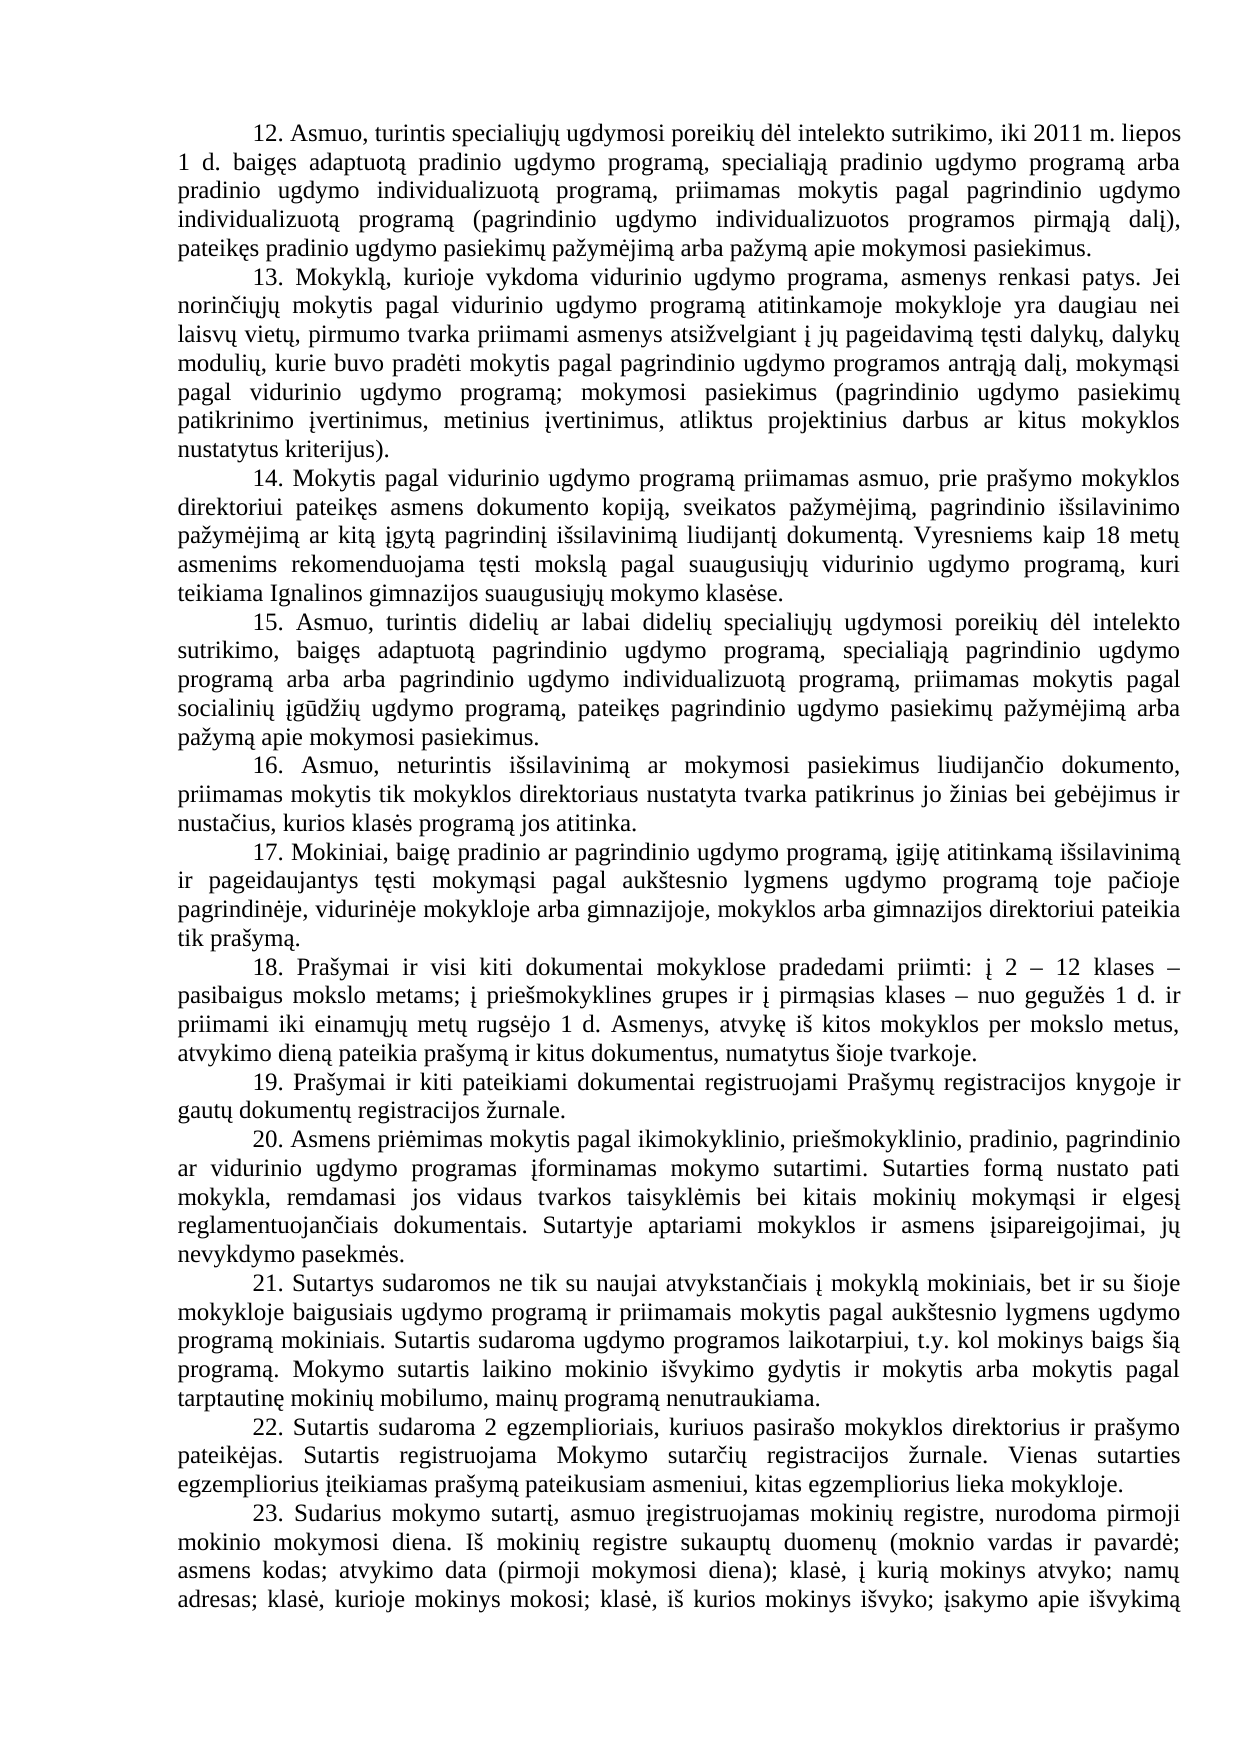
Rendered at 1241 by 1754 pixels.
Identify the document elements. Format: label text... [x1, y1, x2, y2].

text 15. Asmuo, turintis didelių ar labai didelių specialiųjų ugdymosi poreikių dėl intelekto sutrikimo, baigęs adaptuotą pagrindinio ugdymo programą, specialiąją pagrindinio ugdymo programą arba arba pagrindinio ugdymo individualizuotą programą, priimamas mokytis pagal socialinių įgūdžių ugdymo programą, pateikęs pagrindinio ugdymo pasiekimų pažymėjimą arba pažymą apie mokymosi pasiekimus. [177, 607, 1181, 751]
text 21. Sutartys sudaromos ne tik su naujai atvykstančiais į mokyklą mokiniais, bet ir su šioje mokykloje baigusiais ugdymo programą ir priimamais mokytis pagal aukštesnio lygmens ugdymo programą mokiniais. Sutartis sudaroma ugdymo programos laikotarpiui, t.y. kol mokinys baigs šią programą. Mokymo sutartis laikino mokinio išvykimo gydytis ir mokytis arba mokytis pagal tarptautinę mokinių mobilumo, mainų programą nenutraukiama. [177, 1268, 1181, 1412]
text 13. Mokyklą, kurioje vykdoma vidurinio ugdymo programa, asmenys renkasi patys. Jei norinčiųjų mokytis pagal vidurinio ugdymo programą atitinkamoje mokykloje yra daugiau nei laisvų vietų, pirmumo tvarka priimami asmenys atsižvelgiant į jų pageidavimą tęsti dalykų, dalykų modulių, kurie buvo pradėti mokytis pagal pagrindinio ugdymo programos antrąją dalį, mokymąsi pagal vidurinio ugdymo programą; mokymosi pasiekimus (pagrindinio ugdymo pasiekimų patikrinimo įvertinimus, metinius įvertinimus, atliktus projektinius darbus ar kitus mokyklos nustatytus kriterijus). [177, 262, 1181, 463]
text 12. Asmuo, turintis specialiųjų ugdymosi poreikių dėl intelekto sutrikimo, iki 2011 m. liepos 1 d. baigęs adaptuotą pradinio ugdymo programą, specialiąją pradinio ugdymo programą arba pradinio ugdymo individualizuotą programą, priimamas mokytis pagal pagrindinio ugdymo individualizuotą programą (pagrindinio ugdymo individualizuotos programos pirmąją dalį), pateikęs pradinio ugdymo pasiekimų pažymėjimą arba pažymą apie mokymosi pasiekimus. [177, 118, 1181, 262]
text 16. Asmuo, neturintis išsilavinimą ar mokymosi pasiekimus liudijančio dokumento, priimamas mokytis tik mokyklos direktoriaus nustatyta tvarka patikrinus jo žinias bei gebėjimus ir nustačius, kurios klasės programą jos atitinka. [177, 751, 1181, 837]
text 22. Sutartis sudaroma 2 egzemplioriais, kuriuos pasirašo mokyklos direktorius ir prašymo pateikėjas. Sutartis registruojama Mokymo sutarčių registracijos žurnale. Vienas sutarties egzempliorius įteikiamas prašymą pateikusiam asmeniui, kitas egzempliorius lieka mokykloje. [177, 1412, 1181, 1498]
text 23. Sudarius mokymo sutartį, asmuo įregistruojamas mokinių registre, nurodoma pirmoji mokinio mokymosi diena. Iš mokinių registre sukauptų duomenų (moknio vardas ir pavardė; asmens kodas; atvykimo data (pirmoji mokymosi diena); klasė, į kurią mokinys atvyko; namų adresas; klasė, kurioje mokinys mokosi; klasė, iš kurios mokinys išvyko; įsakymo apie išvykimą [177, 1498, 1181, 1613]
text 17. Mokiniai, baigę pradinio ar pagrindinio ugdymo programą, įgiję atitinkamą išsilavinimą ir pageidaujantys tęsti mokymąsi pagal aukštesnio lygmens ugdymo programą toje pačioje pagrindinėje, vidurinėje mokykloje arba gimnazijoje, mokyklos arba gimnazijos direktoriui pateikia tik prašymą. [177, 837, 1181, 952]
text 18. Prašymai ir visi kiti dokumentai mokyklose pradedami priimti: į 2 – 12 klases – pasibaigus mokslo metams; į priešmokyklines grupes ir į pirmąsias klases – nuo gegužės 1 d. ir priimami iki einamųjų metų rugsėjo 1 d. Asmenys, atvykę iš kitos mokyklos per mokslo metus, atvykimo dieną pateikia prašymą ir kitus dokumentus, numatytus šioje tvarkoje. [177, 952, 1181, 1067]
text 14. Mokytis pagal vidurinio ugdymo programą priimamas asmuo, prie prašymo mokyklos direktoriui pateikęs asmens dokumento kopiją, sveikatos pažymėjimą, pagrindinio išsilavinimo pažymėjimą ar kitą įgytą pagrindinį išsilavinimą liudijantį dokumentą. Vyresniems kaip 18 metų asmenims rekomenduojama tęsti mokslą pagal suaugusiųjų vidurinio ugdymo programą, kuri teikiama Ignalinos gimnazijos suaugusiųjų mokymo klasėse. [177, 463, 1181, 607]
text 19. Prašymai ir kiti pateikiami dokumentai registruojami Prašymų registracijos knygoje ir gautų dokumentų registracijos žurnale. [177, 1067, 1181, 1124]
text 20. Asmens priėmimas mokytis pagal ikimokyklinio, priešmokyklinio, pradinio, pagrindinio ar vidurinio ugdymo programas įforminamas mokymo sutartimi. Sutarties formą nustato pati mokykla, remdamasi jos vidaus tvarkos taisyklėmis bei kitais mokinių mokymąsi ir elgesį reglamentuojančiais dokumentais. Sutartyje aptariami mokyklos ir asmens įsipareigojimai, jų nevykdymo pasekmės. [177, 1124, 1181, 1268]
